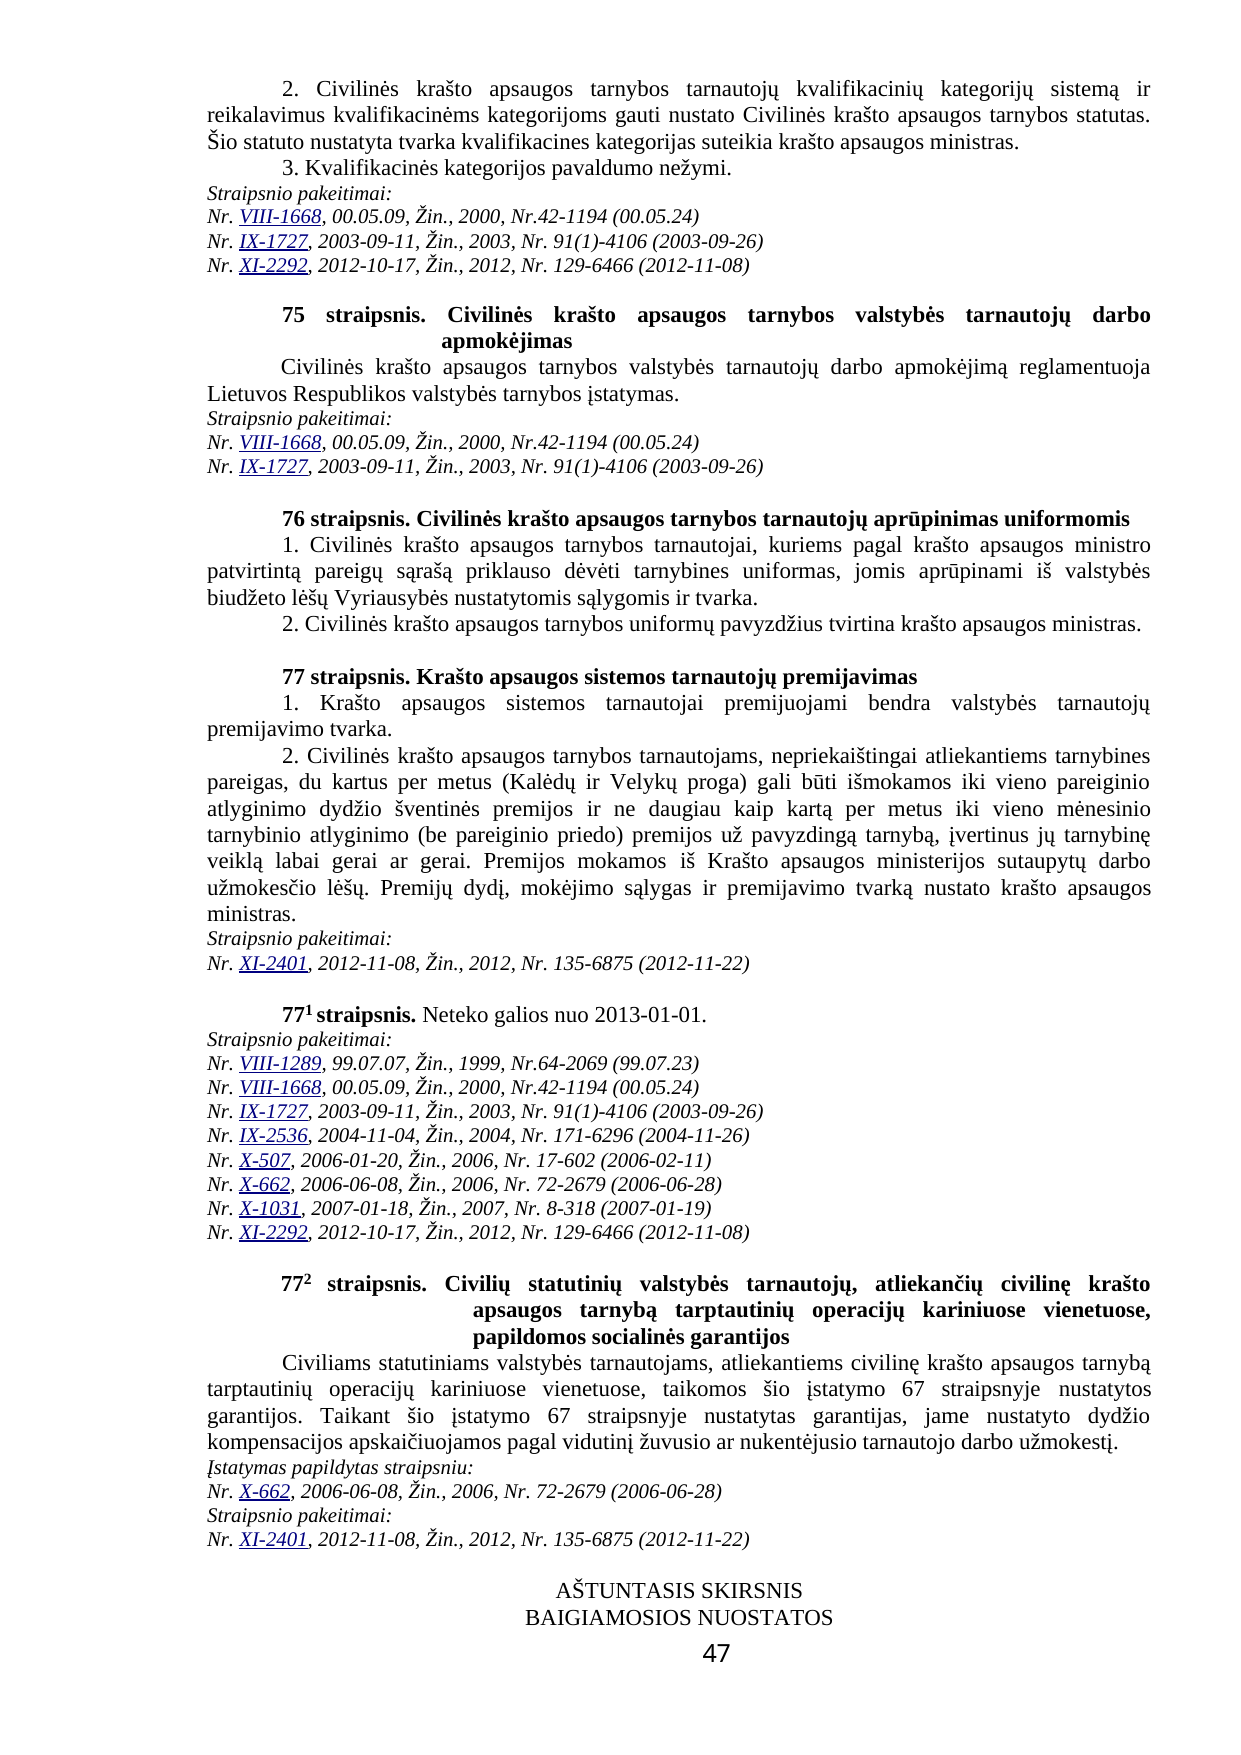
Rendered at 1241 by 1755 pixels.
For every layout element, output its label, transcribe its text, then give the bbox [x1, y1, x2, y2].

text AŠTUNTASIS SKIRSNIS [207, 1577, 1152, 1603]
text Nr. X-662, 2006-06-08, Žin., 2006, Nr. 72-2679 (2006-06-28) [207, 1479, 1152, 1503]
text Nr. X-507, 2006-01-20, Žin., 2006, Nr. 17-602 (2006-02-11) [207, 1147, 1152, 1172]
text 772 straipsnis. Civilių statutinių valstybės tarnautojų, atliekančių civilinę krašto apsaugos tarnybą tarptautinių operacijų kariniuose vienetuose, papildomos socialinės garantijos [281, 1270, 1152, 1349]
text Nr. IX-1727, 2003-09-11, Žin., 2003, Nr. 91(1)-4106 (2003-09-26) [207, 454, 1152, 478]
text Straipsnio pakeitimai: [207, 406, 1152, 430]
text Straipsnio pakeitimai: [207, 1503, 1152, 1527]
text Nr. VIII-1668, 00.05.09, Žin., 2000, Nr.42-1194 (00.05.24) [207, 204, 1152, 228]
text 3. Kvalifikacinės kategorijos pavaldumo nežymi. [207, 154, 1152, 180]
text Įstatymas papildytas straipsniu: [207, 1454, 1152, 1479]
text Nr. VIII-1668, 00.05.09, Žin., 2000, Nr.42-1194 (00.05.24) [207, 430, 1152, 454]
text 77 straipsnis. Krašto apsaugos sistemos tarnautojų premijavimas [207, 663, 1152, 689]
text Straipsnio pakeitimai: [207, 926, 1152, 950]
text 2. Civilinės krašto apsaugos tarnybos tarnautojams, nepriekaištingai atliekantiems tarnybines pareigas, du kartus per metus (Kalėdų ir Velykų proga) gali būti išmokamos iki vieno pareiginio atlyginimo dydžio šventinės premijos ir ne daugiau kaip kartą per metus iki vieno mėnesinio tarnybinio atlyginimo (be pareiginio priedo) premijos už pavyzdingą tarnybą, įvertinus jų tarnybinę veiklą labai gerai ar gerai. Premijos mokamos iš Krašto apsaugos ministerijos sutaupytų darbo užmokesčio lėšų. Premijų dydį, mokėjimo sąlygas ir premijavimo tvarką nustato krašto apsaugos ministras. [207, 742, 1152, 926]
text Nr. XI-2401, 2012-11-08, Žin., 2012, Nr. 135-6875 (2012-11-22) [207, 1527, 1152, 1551]
text Nr. X-662, 2006-06-08, Žin., 2006, Nr. 72-2679 (2006-06-28) [207, 1172, 1152, 1196]
text Civilinės krašto apsaugos tarnybos valstybės tarnautojų darbo apmokėjimą reglamentuoja Lietuvos Respublikos valstybės tarnybos įstatymas. [207, 353, 1152, 406]
text 2. Civilinės krašto apsaugos tarnybos tarnautojų kvalifikacinių kategorijų sistemą ir reikalavimus kvalifikacinėms kategorijoms gauti nustato Civilinės krašto apsaugos tarnybos statutas. Šio statuto nustatyta tvarka kvalifikacines kategorijas suteikia krašto apsaugos ministras. [207, 75, 1152, 154]
text 75 straipsnis. Civilinės krašto apsaugos tarnybos valstybės tarnautojų darbo apmokėjimas [282, 301, 1152, 353]
text 2. Civilinės krašto apsaugos tarnybos uniformų pavyzdžius tvirtina krašto apsaugos ministras. [207, 610, 1152, 636]
text Nr. XI-2401, 2012-11-08, Žin., 2012, Nr. 135-6875 (2012-11-22) [207, 950, 1152, 974]
text Nr. VIII-1289, 99.07.07, Žin., 1999, Nr.64-2069 (99.07.23) [207, 1051, 1152, 1075]
text Nr. X-1031, 2007-01-18, Žin., 2007, Nr. 8-318 (2007-01-19) [207, 1196, 1152, 1220]
text 76 straipsnis. Civilinės krašto apsaugos tarnybos tarnautojų aprūpinimas uniformomis [282, 505, 1152, 531]
text Nr. IX-1727, 2003-09-11, Žin., 2003, Nr. 91(1)-4106 (2003-09-26) [207, 228, 1152, 253]
text Nr. IX-2536, 2004-11-04, Žin., 2004, Nr. 171-6296 (2004-11-26) [207, 1123, 1152, 1147]
text Civiliams statutiniams valstybės tarnautojams, atliekantiems civilinę krašto apsaugos tarnybą tarptautinių operacijų kariniuose vienetuose, taikomos šio įstatymo 67 straipsnyje nustatytos garantijos. Taikant šio įstatymo 67 straipsnyje nustatytas garantijas, jame nustatyto dydžio kompensacijos apskaičiuojamos pagal vidutinį žuvusio ar nukentėjusio tarnautojo darbo užmokestį. [207, 1349, 1152, 1454]
text Straipsnio pakeitimai: [207, 1027, 1152, 1051]
text Nr. XI-2292, 2012-10-17, Žin., 2012, Nr. 129-6466 (2012-11-08) [207, 253, 1152, 277]
text Nr. VIII-1668, 00.05.09, Žin., 2000, Nr.42-1194 (00.05.24) [207, 1075, 1152, 1099]
text 1. Civilinės krašto apsaugos tarnybos tarnautojai, kuriems pagal krašto apsaugos ministro patvirtintą pareigų sąrašą priklauso dėvėti tarnybines uniformas, jomis aprūpinami iš valstybės biudžeto lėšų Vyriausybės nustatytomis sąlygomis ir tvarka. [207, 531, 1152, 610]
text 771 straipsnis. Neteko galios nuo 2013-01-01. [282, 1001, 1152, 1027]
text Nr. IX-1727, 2003-09-11, Žin., 2003, Nr. 91(1)-4106 (2003-09-26) [207, 1099, 1152, 1123]
text Straipsnio pakeitimai: [207, 180, 1152, 204]
text BAIGIAMOSIOS NUOSTATOS [207, 1603, 1152, 1630]
text Nr. XI-2292, 2012-10-17, Žin., 2012, Nr. 129-6466 (2012-11-08) [207, 1220, 1152, 1244]
text 1. Krašto apsaugos sistemos tarnautojai premijuojami bendra valstybės tarnautojų premijavimo tvarka. [207, 689, 1152, 742]
